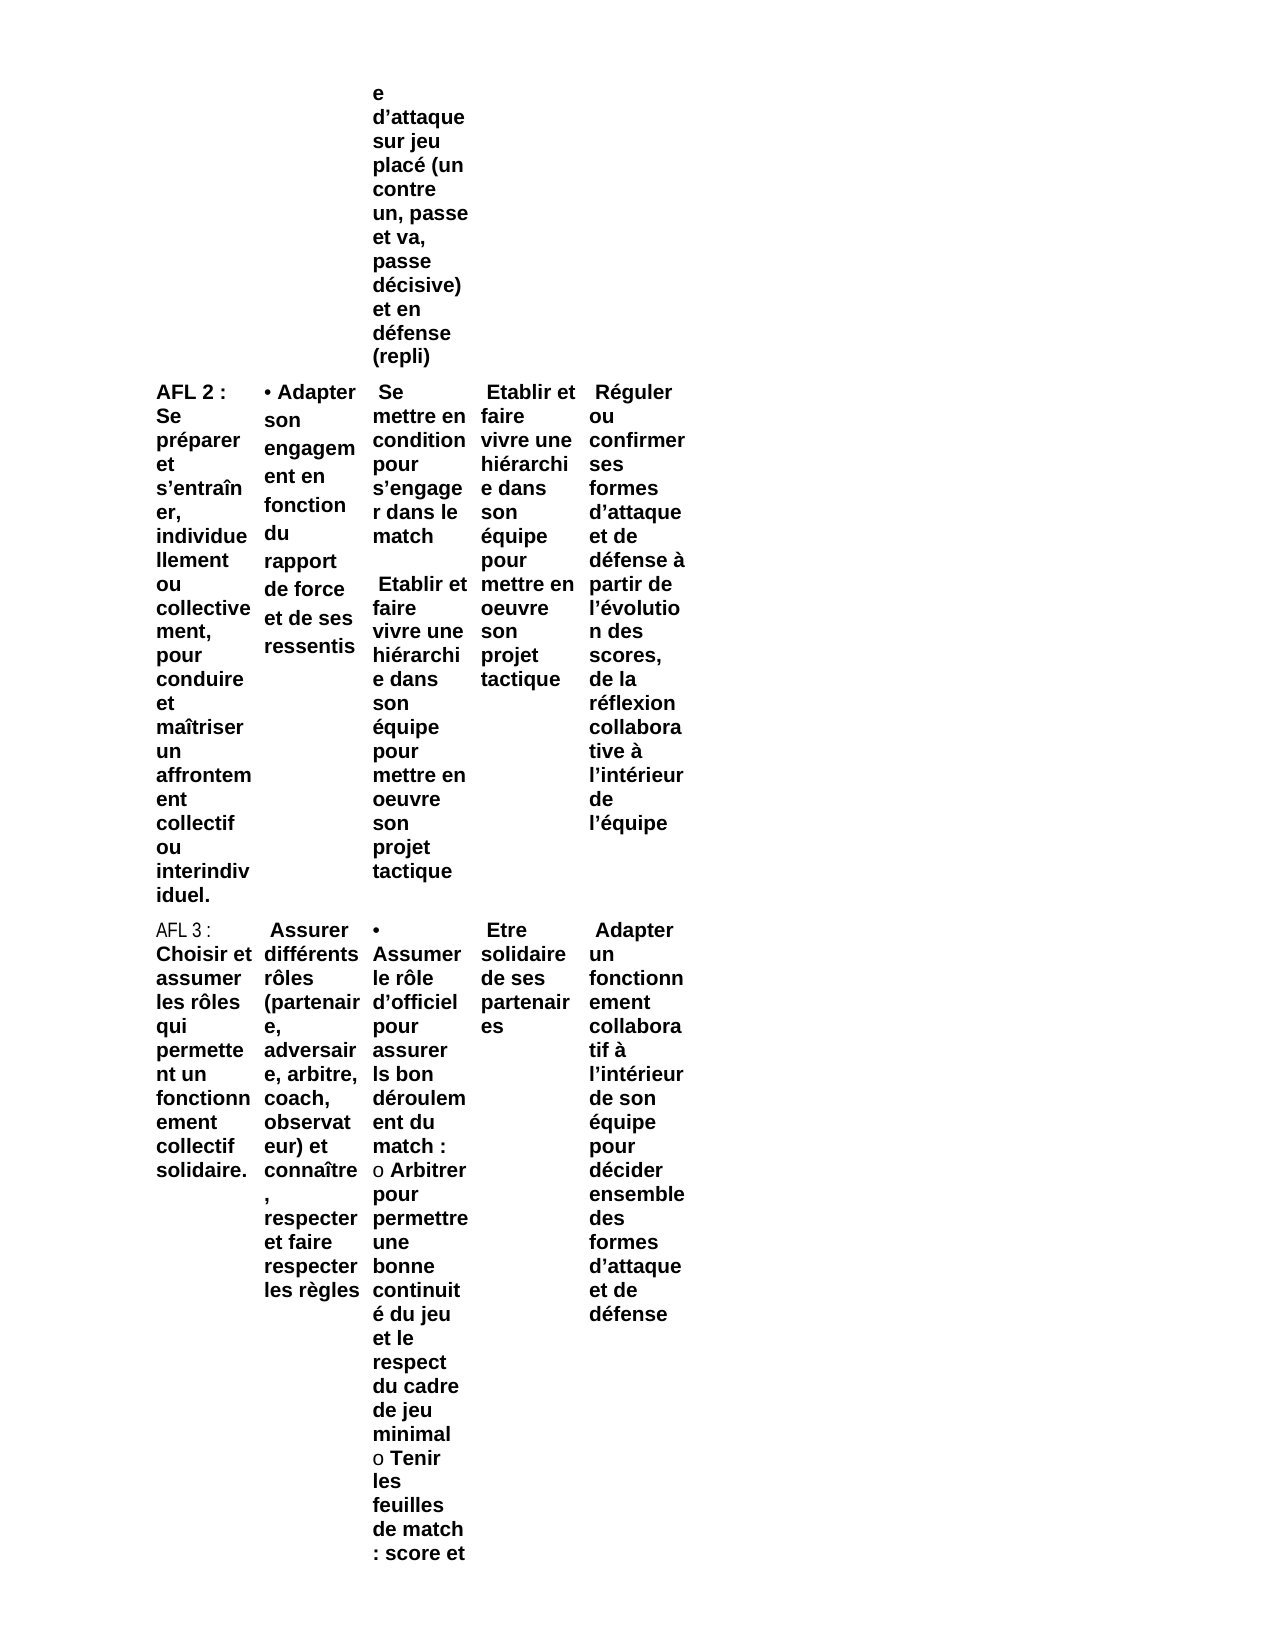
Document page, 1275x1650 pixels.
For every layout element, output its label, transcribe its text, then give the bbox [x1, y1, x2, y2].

table_cell [258, 75, 367, 374]
table_cell • Assumer le rôle d’officiel pour assurer ls bon déroulement du match : o Arbitrer pour permettre une bonne continuité du jeu et le respect du cadre de jeu minimal o Tenir les feuilles de match : score et [367, 913, 475, 1571]
table_cell Etablir et faire vivre une hiérarchie dans son équipe pour mettre en oeuvre son projet tactique [475, 374, 583, 912]
table_cell Se mettre en condition pour s’engager dans le match Etablir et faire vivre une hiérarchie dans son équipe pour mettre en oeuvre son projet tactique [367, 374, 475, 912]
table_cell Adapter un fonctionnement collaboratif à l’intérieur de son équipe pour décider ensemble des formes d’attaque et de défense [583, 913, 692, 1571]
table_cell • Adapter son engagement en fonction du rapport de force et de ses ressentis [258, 374, 367, 912]
table_cell [475, 75, 583, 374]
table_cell AFL 2 : Se préparer et s’entraîner, individuellement ou collectivement, pour conduire et maîtriser un affrontement collectif ou interindividuel. [150, 374, 258, 912]
table_cell e d’attaque sur jeu placé (un contre un, passe et va, passe décisive) et en défense (repli) [367, 75, 475, 374]
table_cell Assurer différents rôles (partenaire, adversaire, arbitre, coach, observateur) et connaître, respecter et faire respecter les règles [258, 913, 367, 1571]
table_cell [583, 75, 692, 374]
table_cell [150, 75, 258, 374]
table_cell Réguler ou confirmer ses formes d’attaque et de défense à partir de l’évolution des scores, de la réflexion collaborative à l’intérieur de l’équipe [583, 374, 692, 912]
table_cell Etre solidaire de ses partenaires [475, 913, 583, 1571]
table_cell AFL 3 : Choisir et assumer les rôles qui permettent un fonctionnement collectif solidaire. [150, 913, 258, 1571]
